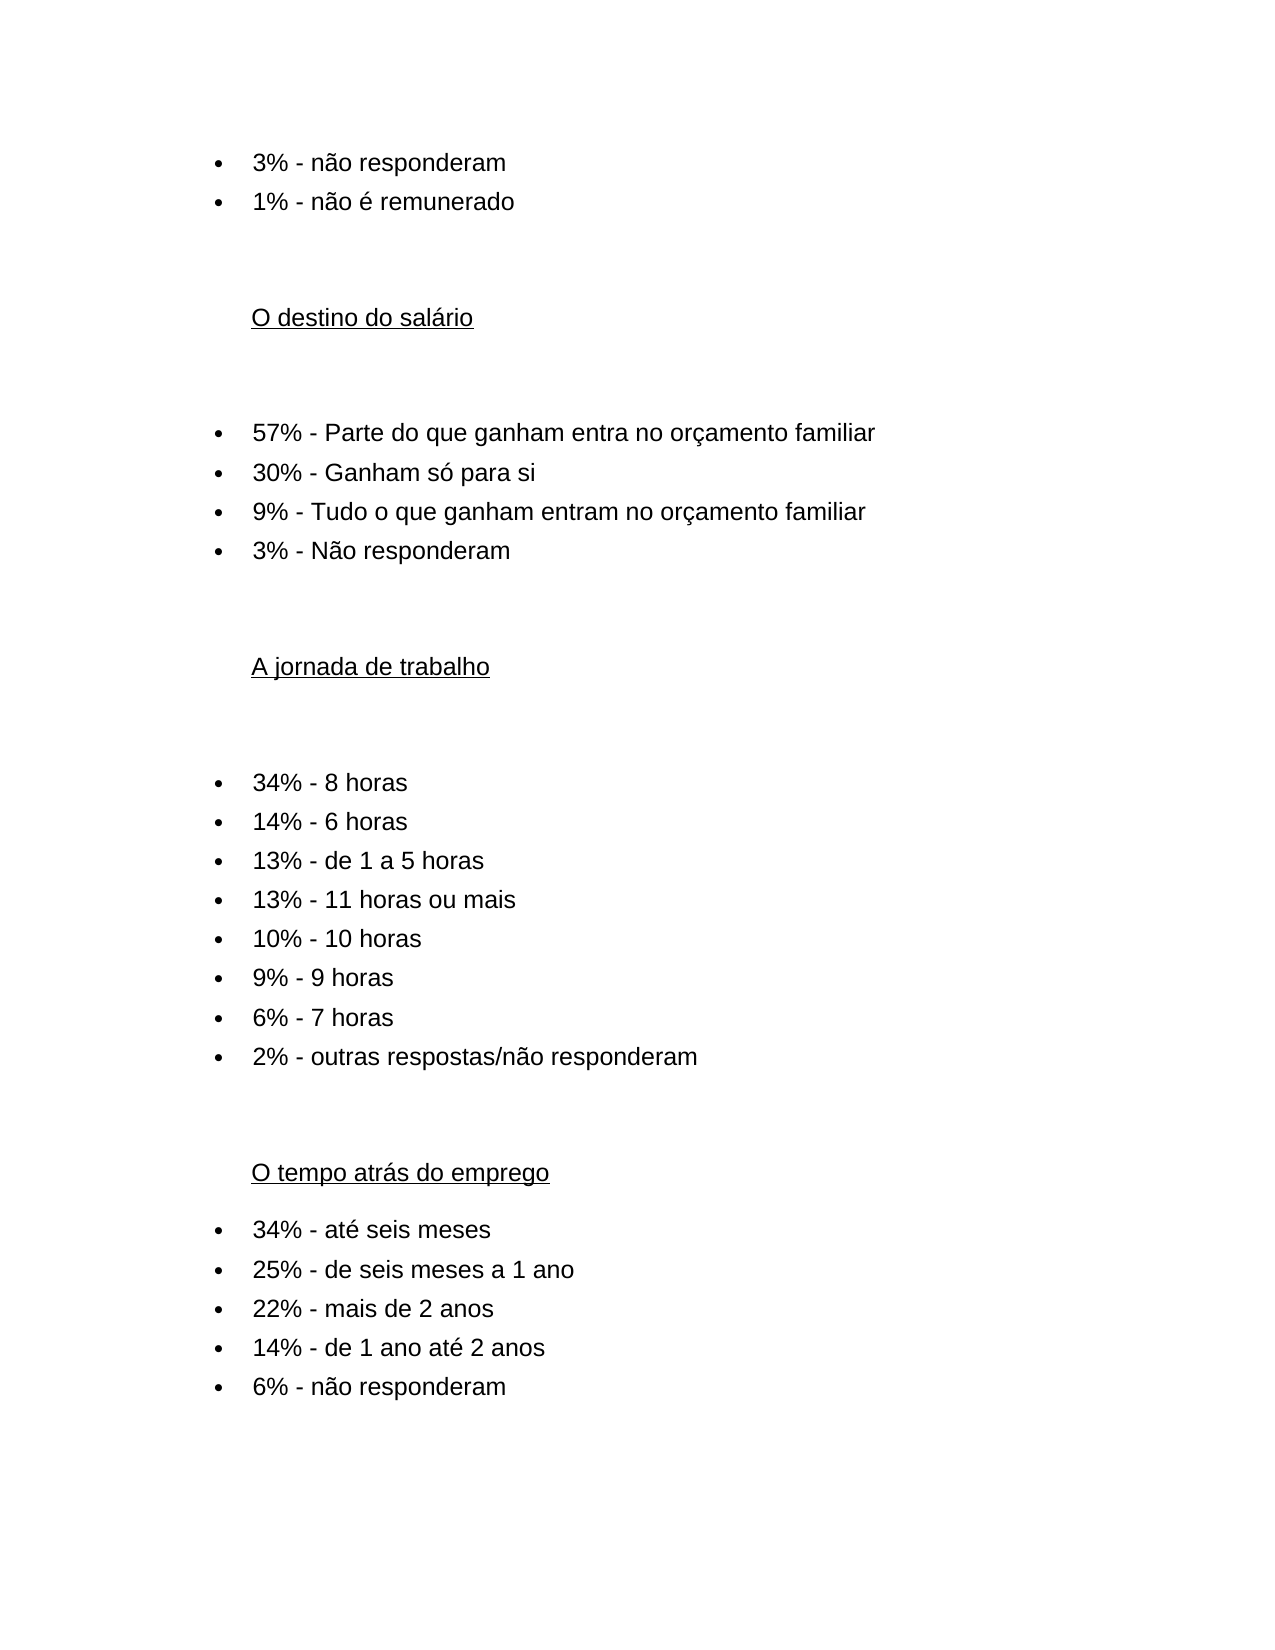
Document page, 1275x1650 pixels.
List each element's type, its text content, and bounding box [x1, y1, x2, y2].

list 2% - outras respostas/não responderam [215, 1042, 1098, 1071]
list 34% - até seis meses [215, 1216, 1098, 1244]
list 34% - 8 horas [215, 768, 1098, 796]
list 10% - 10 horas [215, 924, 1098, 953]
list 22% - mais de 2 anos [215, 1294, 1098, 1323]
list 30% - Ganham só para si [215, 458, 1098, 486]
list 25% - de seis meses a 1 ano [215, 1255, 1098, 1283]
list 13% - 11 horas ou mais [215, 885, 1098, 914]
list 1% - não é remunerado [215, 187, 1098, 216]
list 6% - não responderam [215, 1372, 1098, 1401]
list 13% - de 1 a 5 horas [215, 846, 1098, 875]
list 3% - não responderam [215, 148, 1098, 176]
text A jornada de trabalho [177, 652, 1098, 681]
list 9% - Tudo o que ganham entram no orçamento familiar [215, 497, 1098, 526]
list 9% - 9 horas [215, 963, 1098, 992]
list 3% - Não responderam [215, 536, 1098, 565]
text O destino do salário [177, 303, 1098, 331]
list 57% - Parte do que ganham entra no orçamento familiar [215, 418, 1098, 447]
text O tempo atrás do emprego [177, 1158, 1098, 1186]
list 14% - de 1 ano até 2 anos [215, 1333, 1098, 1362]
list 14% - 6 horas [215, 807, 1098, 836]
list 6% - 7 horas [215, 1003, 1098, 1031]
